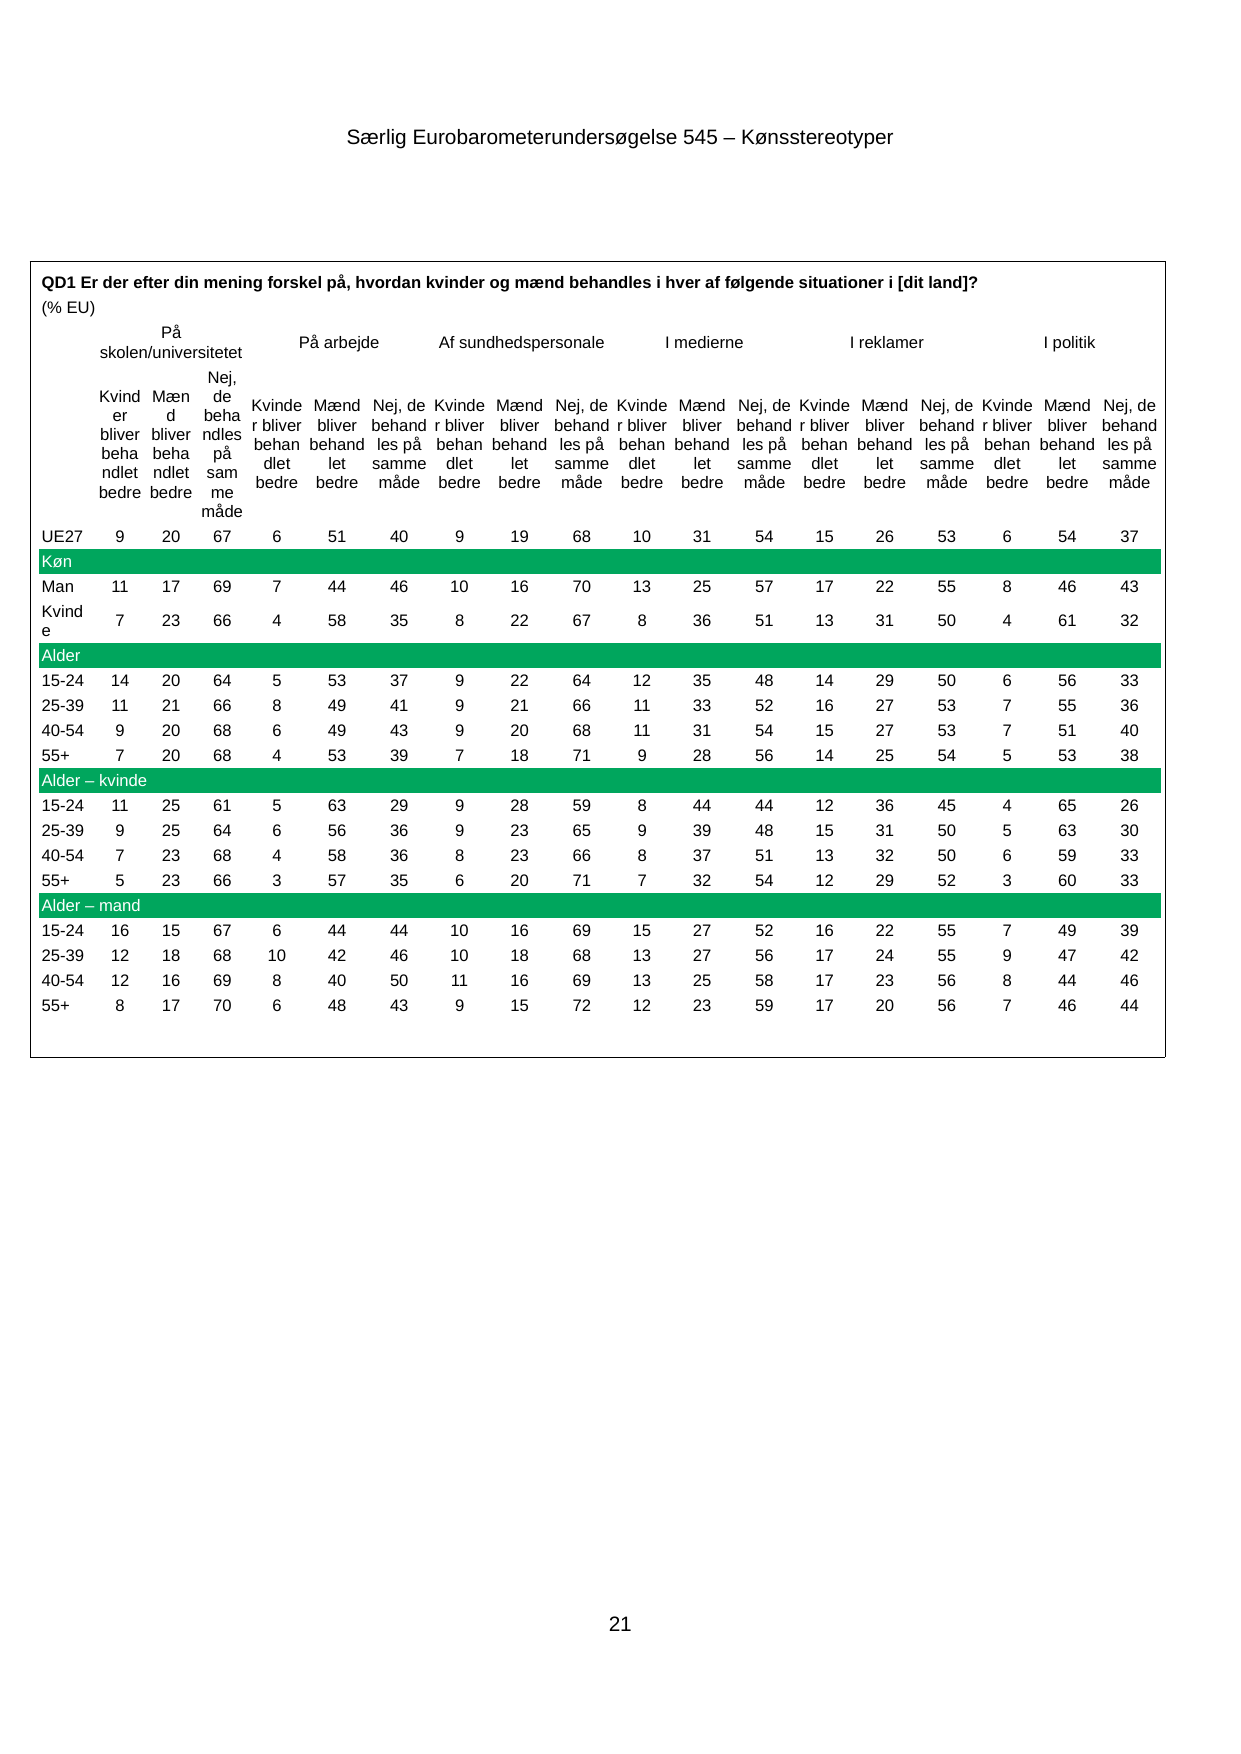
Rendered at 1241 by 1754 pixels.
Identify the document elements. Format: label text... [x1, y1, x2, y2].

table_cell 11 [94, 574, 145, 599]
table_cell 12 [613, 668, 671, 693]
table_cell 7 [94, 743, 145, 768]
table_cell 13 [795, 843, 853, 868]
table_cell 22 [488, 668, 551, 693]
table_cell 13 [795, 599, 853, 643]
table_cell 9 [430, 993, 488, 1018]
table_cell 9 [430, 718, 488, 743]
table_cell 7 [430, 743, 488, 768]
table_cell 56 [916, 993, 978, 1018]
table_cell 43 [368, 718, 430, 743]
table_cell 39 [671, 818, 733, 843]
table_cell 31 [854, 599, 916, 643]
table_cell 23 [671, 993, 733, 1018]
table_cell 69 [196, 968, 248, 993]
table_cell [368, 295, 430, 320]
table_cell 6 [430, 868, 488, 893]
table_cell 46 [1036, 574, 1098, 599]
table_cell 37 [368, 668, 430, 693]
table_cell I reklamer [795, 320, 978, 364]
table_cell 51 [733, 599, 795, 643]
table_cell 55+ [39, 743, 94, 768]
table_cell [978, 295, 1036, 320]
table_cell 7 [978, 993, 1036, 1018]
table_cell 6 [248, 993, 306, 1018]
table_cell 47 [1036, 943, 1098, 968]
table_cell I medierne [613, 320, 795, 364]
table_cell 59 [1036, 843, 1098, 868]
table_cell 8 [613, 793, 671, 818]
table_cell 59 [551, 793, 613, 818]
table_cell 32 [854, 843, 916, 868]
table_cell 26 [854, 524, 916, 549]
table_cell 69 [551, 918, 613, 943]
table_cell På arbejde [248, 320, 430, 364]
table_cell 53 [306, 668, 368, 693]
table_cell 58 [306, 843, 368, 868]
table_cell Nej, de behandles på samme måde [1098, 365, 1161, 524]
table_cell 12 [795, 868, 853, 893]
table_cell 16 [488, 574, 551, 599]
table_cell 15 [145, 918, 196, 943]
table_cell Kvinder bliver behandlet bedre [94, 365, 145, 524]
table_cell 41 [368, 693, 430, 718]
table_cell [1036, 295, 1098, 320]
table_cell 22 [854, 574, 916, 599]
table_cell 31 [854, 818, 916, 843]
table_cell 51 [733, 843, 795, 868]
table_cell 56 [306, 818, 368, 843]
table_cell 8 [613, 843, 671, 868]
table_cell 66 [551, 843, 613, 868]
table_cell 55 [916, 943, 978, 968]
table_cell 9 [430, 524, 488, 549]
table_cell 6 [248, 524, 306, 549]
table_cell 42 [306, 943, 368, 968]
table_cell Nej, de behandles på samme måde [916, 365, 978, 524]
table_cell 53 [916, 524, 978, 549]
table_cell 11 [430, 968, 488, 993]
table_cell 9 [978, 943, 1036, 968]
table_cell 10 [248, 943, 306, 968]
table_cell 70 [196, 993, 248, 1018]
table_cell 16 [94, 918, 145, 943]
table_cell Man [39, 574, 94, 599]
table_cell 46 [1098, 968, 1161, 993]
table_cell Køn [39, 549, 1161, 574]
table_cell 8 [248, 968, 306, 993]
table_cell 40-54 [39, 718, 94, 743]
table_cell 22 [488, 599, 551, 643]
table_cell 18 [145, 943, 196, 968]
table_cell 43 [1098, 574, 1161, 599]
table_cell [39, 365, 94, 524]
table_cell 52 [916, 868, 978, 893]
table_cell Kvinder bliver behandlet bedre [795, 365, 853, 524]
table_cell 15 [795, 718, 853, 743]
table_cell 64 [196, 818, 248, 843]
table_cell 32 [671, 868, 733, 893]
table_cell 9 [613, 818, 671, 843]
table_cell 11 [94, 793, 145, 818]
table_cell 8 [978, 574, 1036, 599]
table_cell 3 [978, 868, 1036, 893]
table_cell 11 [94, 693, 145, 718]
table_cell 14 [94, 668, 145, 693]
table_cell 40 [368, 524, 430, 549]
table_cell 21 [145, 693, 196, 718]
table_cell 10 [430, 574, 488, 599]
table_cell 23 [854, 968, 916, 993]
table_cell 27 [854, 693, 916, 718]
table_cell 15 [613, 918, 671, 943]
table_cell 65 [1036, 793, 1098, 818]
table_cell Nej, de behandles på samme måde [733, 365, 795, 524]
table_cell 44 [306, 918, 368, 943]
table_cell 68 [551, 943, 613, 968]
table_cell 7 [94, 599, 145, 643]
table_cell 20 [488, 868, 551, 893]
table_cell 17 [795, 968, 853, 993]
table_cell Nej, de behandles på samme måde [551, 365, 613, 524]
table_cell Mænd bliver behandlet bedre [1036, 365, 1098, 524]
table_cell 56 [733, 743, 795, 768]
table_cell 48 [306, 993, 368, 1018]
table_cell 16 [795, 918, 853, 943]
table_cell 68 [196, 943, 248, 968]
table_cell I politik [978, 320, 1161, 364]
table_cell 5 [978, 818, 1036, 843]
table_cell Mænd bliver behandlet bedre [145, 365, 196, 524]
table_cell 50 [916, 843, 978, 868]
table_cell 35 [368, 868, 430, 893]
table_cell 12 [795, 793, 853, 818]
table_cell 55+ [39, 868, 94, 893]
table_cell 39 [1098, 918, 1161, 943]
table_cell 25 [145, 793, 196, 818]
table_cell 51 [1036, 718, 1098, 743]
table_cell 44 [306, 574, 368, 599]
table_cell 48 [733, 818, 795, 843]
table_cell 45 [916, 793, 978, 818]
table_cell 69 [551, 968, 613, 993]
table_cell 37 [1098, 524, 1161, 549]
table_cell 66 [551, 693, 613, 718]
table_cell 13 [613, 968, 671, 993]
table_cell 18 [488, 943, 551, 968]
table_cell 53 [1036, 743, 1098, 768]
table_cell [488, 295, 551, 320]
table_cell [551, 295, 613, 320]
table_cell 20 [488, 718, 551, 743]
table_cell 23 [145, 868, 196, 893]
table_cell 23 [145, 843, 196, 868]
table_cell 53 [916, 693, 978, 718]
table_cell 44 [671, 793, 733, 818]
table_cell 17 [795, 943, 853, 968]
table_cell 7 [248, 574, 306, 599]
table_cell 27 [671, 943, 733, 968]
table_cell 29 [854, 668, 916, 693]
table_cell 15 [795, 524, 853, 549]
table_cell 4 [978, 793, 1036, 818]
table_cell 13 [613, 574, 671, 599]
table_cell 9 [430, 693, 488, 718]
table_cell 55 [916, 574, 978, 599]
table_cell 7 [978, 918, 1036, 943]
table_cell 15-24 [39, 668, 94, 693]
table_cell 24 [854, 943, 916, 968]
table_cell 25 [854, 743, 916, 768]
table_cell 14 [795, 743, 853, 768]
table_cell 9 [94, 818, 145, 843]
table_cell 54 [1036, 524, 1098, 549]
table_cell 71 [551, 743, 613, 768]
table_cell 7 [978, 718, 1036, 743]
table_cell 66 [196, 599, 248, 643]
table_cell 59 [733, 993, 795, 1018]
table_cell 16 [145, 968, 196, 993]
table_cell 46 [368, 574, 430, 599]
table_cell 28 [671, 743, 733, 768]
table_cell [196, 295, 248, 320]
table_cell 46 [368, 943, 430, 968]
table_cell 23 [145, 599, 196, 643]
table_cell Nej, de behandles på samme måde [368, 365, 430, 524]
table_cell 68 [551, 524, 613, 549]
table_cell 57 [306, 868, 368, 893]
table_cell Mænd bliver behandlet bedre [671, 365, 733, 524]
table_cell 44 [1036, 968, 1098, 993]
table_cell 10 [613, 524, 671, 549]
table_cell 27 [671, 918, 733, 943]
table_cell [306, 295, 368, 320]
table_cell 23 [488, 818, 551, 843]
table_cell 17 [795, 574, 853, 599]
table_cell 23 [488, 843, 551, 868]
table_cell 16 [488, 968, 551, 993]
table_cell 25 [671, 968, 733, 993]
table_cell 50 [916, 668, 978, 693]
table_cell 61 [1036, 599, 1098, 643]
table_cell 29 [854, 868, 916, 893]
table_cell Alder – kvinde [39, 768, 1161, 793]
table_cell 30 [1098, 818, 1161, 843]
table_cell 55 [1036, 693, 1098, 718]
table_cell 25-39 [39, 818, 94, 843]
table_cell 35 [368, 599, 430, 643]
table_cell [733, 295, 795, 320]
table_cell 46 [1036, 993, 1098, 1018]
table_cell Nej, de behandles på samme måde [196, 365, 248, 524]
table_cell 21 [488, 693, 551, 718]
table_cell Mænd bliver behandlet bedre [306, 365, 368, 524]
table_cell 5 [248, 793, 306, 818]
table_cell 40-54 [39, 843, 94, 868]
table_cell 4 [248, 599, 306, 643]
table_cell 53 [306, 743, 368, 768]
table_cell 19 [488, 524, 551, 549]
table_cell Mænd bliver behandlet bedre [854, 365, 916, 524]
table_cell 29 [368, 793, 430, 818]
table_cell 3 [248, 868, 306, 893]
table_cell Kvinder bliver behandlet bedre [248, 365, 306, 524]
table_cell 70 [551, 574, 613, 599]
table_cell 66 [196, 693, 248, 718]
table_cell 56 [733, 943, 795, 968]
table_cell 66 [196, 868, 248, 893]
table_cell 36 [368, 818, 430, 843]
table_cell 7 [94, 843, 145, 868]
table_cell 31 [671, 718, 733, 743]
table_cell 37 [671, 843, 733, 868]
table_cell 52 [733, 918, 795, 943]
table_cell Alder – mand [39, 893, 1161, 918]
table_cell 56 [916, 968, 978, 993]
table_cell 5 [94, 868, 145, 893]
table_cell 58 [306, 599, 368, 643]
table_cell 36 [854, 793, 916, 818]
table_cell 67 [196, 524, 248, 549]
table_cell 32 [1098, 599, 1161, 643]
table_cell [430, 295, 488, 320]
table_cell 36 [368, 843, 430, 868]
table_cell 49 [306, 718, 368, 743]
table_cell 64 [551, 668, 613, 693]
table_cell 8 [978, 968, 1036, 993]
table_header QD1 Er der efter din mening forskel på, hvordan kvinder og mænd behandles i hver af følgende situationer i [dit land]? [39, 270, 1161, 295]
table_cell 11 [613, 693, 671, 718]
table_cell 11 [613, 718, 671, 743]
table_cell 9 [613, 743, 671, 768]
table_cell 51 [306, 524, 368, 549]
table_cell 8 [430, 843, 488, 868]
table_cell 54 [916, 743, 978, 768]
table_cell 10 [430, 943, 488, 968]
table_cell 61 [196, 793, 248, 818]
table_cell 67 [551, 599, 613, 643]
table_cell 12 [94, 943, 145, 968]
table_cell 5 [248, 668, 306, 693]
table_cell 17 [145, 993, 196, 1018]
table_cell UE27 [39, 524, 94, 549]
table_cell 57 [733, 574, 795, 599]
table_cell 35 [671, 668, 733, 693]
table_cell 13 [613, 943, 671, 968]
table_cell 14 [795, 668, 853, 693]
table_cell På skolen/universitetet [94, 320, 248, 364]
table_cell 36 [1098, 693, 1161, 718]
table_cell 44 [733, 793, 795, 818]
table_cell 9 [430, 793, 488, 818]
table_cell [671, 295, 733, 320]
table_cell 7 [978, 693, 1036, 718]
table_cell 27 [854, 718, 916, 743]
table_cell 71 [551, 868, 613, 893]
table_cell 6 [978, 668, 1036, 693]
table_cell 68 [196, 743, 248, 768]
table_cell 7 [613, 868, 671, 893]
table_cell 15 [488, 993, 551, 1018]
table_cell 68 [196, 718, 248, 743]
table_cell 67 [196, 918, 248, 943]
table_cell 9 [430, 818, 488, 843]
table_cell 50 [916, 818, 978, 843]
table_cell 58 [733, 968, 795, 993]
table_cell 68 [551, 718, 613, 743]
table_cell 68 [196, 843, 248, 868]
table_cell 6 [248, 818, 306, 843]
table_cell Kvinder bliver behandlet bedre [613, 365, 671, 524]
table_cell 39 [368, 743, 430, 768]
table_cell 54 [733, 868, 795, 893]
table_cell 69 [196, 574, 248, 599]
table_cell [795, 295, 853, 320]
table_cell 44 [368, 918, 430, 943]
table_cell 6 [978, 843, 1036, 868]
table_cell 20 [854, 993, 916, 1018]
table_cell 63 [1036, 818, 1098, 843]
table_cell 48 [733, 668, 795, 693]
table_cell 9 [430, 668, 488, 693]
table_cell 22 [854, 918, 916, 943]
table_cell 54 [733, 718, 795, 743]
table_cell 33 [1098, 868, 1161, 893]
table_cell 44 [1098, 993, 1161, 1018]
table_cell [39, 320, 94, 364]
table_cell 52 [733, 693, 795, 718]
table_cell 16 [795, 693, 853, 718]
table_cell 4 [978, 599, 1036, 643]
table_cell 28 [488, 793, 551, 818]
table_cell 15-24 [39, 918, 94, 943]
table_cell 50 [916, 599, 978, 643]
table_cell 50 [368, 968, 430, 993]
table_cell 5 [978, 743, 1036, 768]
table_cell 4 [248, 743, 306, 768]
table_cell 20 [145, 524, 196, 549]
table_cell [613, 295, 671, 320]
table_cell [854, 295, 916, 320]
table_cell 25-39 [39, 693, 94, 718]
table_cell 56 [1036, 668, 1098, 693]
table_cell 40-54 [39, 968, 94, 993]
table_cell 38 [1098, 743, 1161, 768]
table_cell 8 [613, 599, 671, 643]
table_cell 63 [306, 793, 368, 818]
table_cell 49 [306, 693, 368, 718]
table_cell 12 [613, 993, 671, 1018]
table_cell Alder [39, 643, 1161, 668]
table_cell [916, 295, 978, 320]
table_cell 17 [795, 993, 853, 1018]
table_cell 60 [1036, 868, 1098, 893]
table_cell 12 [94, 968, 145, 993]
table_cell 15 [795, 818, 853, 843]
table_cell 4 [248, 843, 306, 868]
table_cell 49 [1036, 918, 1098, 943]
table_cell Kvinde [39, 599, 94, 643]
table_cell 16 [488, 918, 551, 943]
table_cell 64 [196, 668, 248, 693]
table_cell 65 [551, 818, 613, 843]
table_cell 33 [1098, 843, 1161, 868]
table_cell (% EU) [39, 295, 196, 320]
table_cell 8 [430, 599, 488, 643]
table_cell 25-39 [39, 943, 94, 968]
table_cell 20 [145, 668, 196, 693]
table_cell 33 [671, 693, 733, 718]
table_cell 36 [671, 599, 733, 643]
table_cell Kvinder bliver behandlet bedre [978, 365, 1036, 524]
table_cell 6 [248, 918, 306, 943]
table_cell 72 [551, 993, 613, 1018]
table_cell 40 [1098, 718, 1161, 743]
table_cell 17 [145, 574, 196, 599]
table_cell 20 [145, 743, 196, 768]
table_cell 31 [671, 524, 733, 549]
table_cell 25 [145, 818, 196, 843]
table_cell 55 [916, 918, 978, 943]
table_cell 54 [733, 524, 795, 549]
table_cell 8 [94, 993, 145, 1018]
table_cell 33 [1098, 668, 1161, 693]
table_cell 9 [94, 718, 145, 743]
table_cell Kvinder bliver behandlet bedre [430, 365, 488, 524]
table_cell Af sundhedspersonale [430, 320, 613, 364]
table_cell 25 [671, 574, 733, 599]
table_cell 10 [430, 918, 488, 943]
table_cell 9 [94, 524, 145, 549]
table_cell 8 [248, 693, 306, 718]
table_cell 55+ [39, 993, 94, 1018]
table_cell 20 [145, 718, 196, 743]
table_cell 40 [306, 968, 368, 993]
table_cell [1098, 295, 1161, 320]
table_cell 42 [1098, 943, 1161, 968]
table_cell 43 [368, 993, 430, 1018]
table_cell 15-24 [39, 793, 94, 818]
table_cell 53 [916, 718, 978, 743]
table_cell [248, 295, 306, 320]
table_cell 18 [488, 743, 551, 768]
table_cell 6 [978, 524, 1036, 549]
table_cell Mænd bliver behandlet bedre [488, 365, 551, 524]
table_cell 6 [248, 718, 306, 743]
table_cell 26 [1098, 793, 1161, 818]
